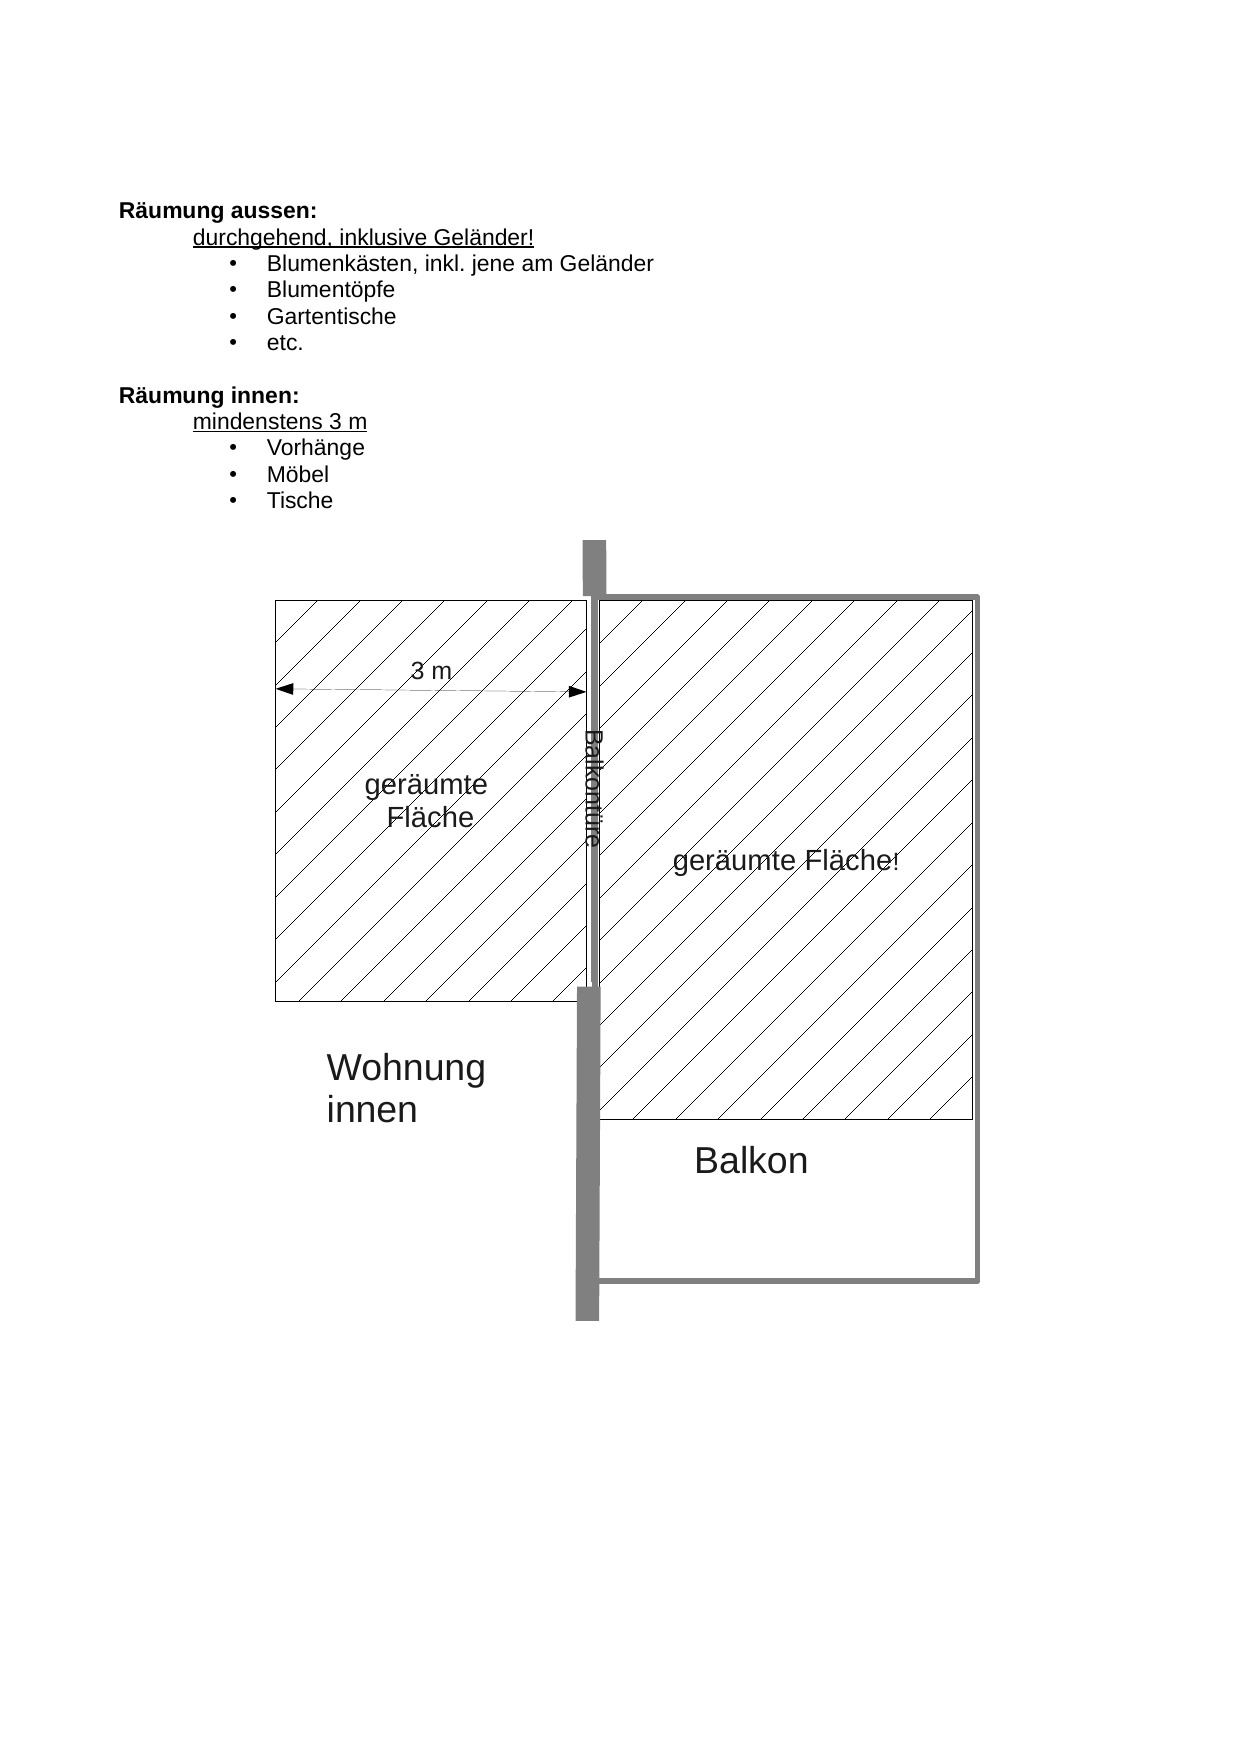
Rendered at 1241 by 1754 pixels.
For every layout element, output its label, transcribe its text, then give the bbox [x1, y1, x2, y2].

list Tische [229, 487, 1122, 513]
text mindenstens 3 m [193, 408, 1122, 434]
list Blumentöpfe [229, 276, 1122, 303]
list Möbel [229, 461, 1122, 487]
list Vorhänge [229, 434, 1122, 461]
list etc. [229, 329, 1122, 355]
list Gartentische [229, 303, 1122, 329]
list Blumenkästen, inkl. jene am Geländer [229, 250, 1122, 276]
text Räumung aussen: [119, 197, 1122, 223]
text Räumung innen: [119, 382, 1122, 408]
text durchgehend, inklusive Geländer! [193, 223, 1122, 250]
